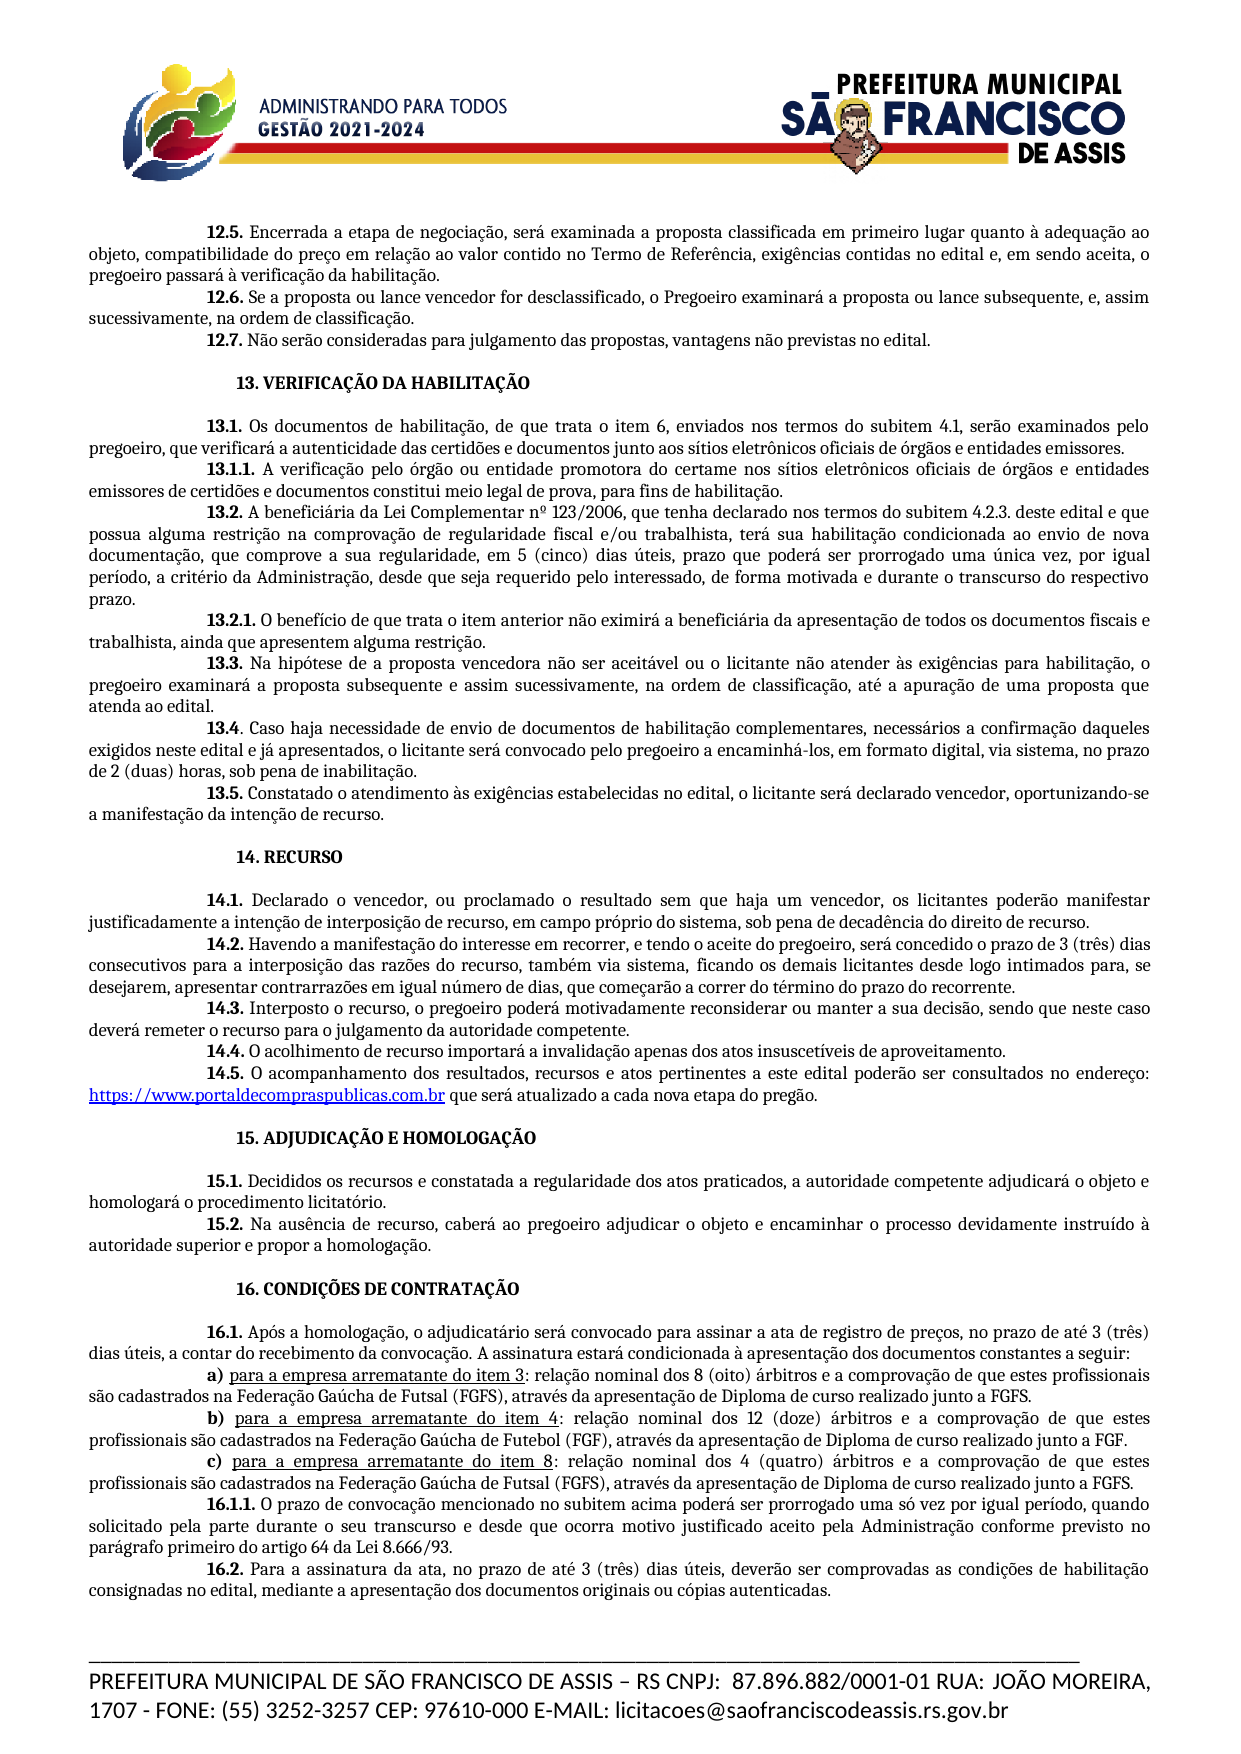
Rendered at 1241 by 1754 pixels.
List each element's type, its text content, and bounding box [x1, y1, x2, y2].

text 14.3. Interposto o recurso, o pregoeiro poderá motivadamente reconsiderar ou manter a sua decisão, sendo que neste caso deverá remeter o recurso para o julgamento da autoridade competente. [89, 998, 1152, 1041]
text 13.2.1. O benefício de que trata o item anterior não eximirá a beneficiária da apresentação de todos os documentos fiscais e trabalhista, ainda que apresentem alguma restrição. [89, 610, 1152, 653]
text c) para a empresa arrematante do item 8: relação nominal dos 4 (quatro) árbitros e a comprovação de que estes profissionais são cadastrados na Federação Gaúcha de Futsal (FGFS), através da apresentação de Diploma de curso realizado junto a FGFS. [89, 1451, 1152, 1494]
text 12.6. Se a proposta ou lance vencedor for desclassificado, o Pregoeiro examinará a proposta ou lance subsequente, e, assim sucessivamente, na ordem de classificação. [89, 286, 1152, 329]
text 14. RECURSO [89, 847, 1152, 868]
text 13.1.1. A verificação pelo órgão ou entidade promotora do certame nos sítios eletrônicos oficiais de órgãos e entidades emissores de certidões e documentos constitui meio legal de prova, para fins de habilitação. [89, 459, 1152, 502]
text 13.2. A beneficiária da Lei Complementar nº 123/2006, que tenha declarado nos termos do subitem 4.2.3. deste edital e que possua alguma restrição na comprovação de regularidade fiscal e/ou trabalhista, terá sua habilitação condicionada ao envio de nova documentação, que comprove a sua regularidade, em 5 (cinco) dias úteis, prazo que poderá ser prorrogado uma única vez, por igual período, a critério da Administração, desde que seja requerido pelo interessado, de forma motivada e durante o transcurso do respectivo prazo. [89, 502, 1152, 610]
text 16.2. Para a assinatura da ata, no prazo de até 3 (três) dias úteis, deverão ser comprovadas as condições de habilitação consignadas no edital, mediante a apresentação dos documentos originais ou cópias autenticadas. [89, 1558, 1152, 1602]
text 13.1. Os documentos de habilitação, de que trata o item 6, enviados nos termos do subitem 4.1, serão examinados pelo pregoeiro, que verificará a autenticidade das certidões e documentos junto aos sítios eletrônicos oficiais de órgãos e entidades emissores. [89, 416, 1152, 459]
text b) para a empresa arrematante do item 4: relação nominal dos 12 (doze) árbitros e a comprovação de que estes profissionais são cadastrados na Federação Gaúcha de Futebol (FGF), através da apresentação de Diploma de curso realizado junto a FGF. [89, 1407, 1152, 1451]
text 12.5. Encerrada a etapa de negociação, será examinada a proposta classificada em primeiro lugar quanto à adequação ao objeto, compatibilidade do preço em relação ao valor contido no Termo de Referência, exigências contidas no edital e, em sendo aceita, o pregoeiro passará à verificação da habilitação. [89, 222, 1152, 286]
text a) para a empresa arrematante do item 3: relação nominal dos 8 (oito) árbitros e a comprovação de que estes profissionais são cadastrados na Federação Gaúcha de Futsal (FGFS), através da apresentação de Diploma de curso realizado junto a FGFS. [89, 1364, 1152, 1407]
text 13. VERIFICAÇÃO DA HABILITAÇÃO [89, 372, 1152, 394]
text 14.1. Declarado o vencedor, ou proclamado o resultado sem que haja um vencedor, os licitantes poderão manifestar justificadamente a intenção de interposição de recurso, em campo próprio do sistema, sob pena de decadência do direito de recurso. [89, 890, 1152, 933]
text 13.5. Constatado o atendimento às exigências estabelecidas no edital, o licitante será declarado vencedor, oportunizando-se a manifestação da intenção de recurso. [89, 782, 1152, 825]
text 15.2. Na ausência de recurso, caberá ao pregoeiro adjudicar o objeto e encaminhar o processo devidamente instruído à autoridade superior e propor a homologação. [89, 1213, 1152, 1257]
text 16. CONDIÇÕES DE CONTRATAÇÃO [89, 1278, 1152, 1300]
text 14.2. Havendo a manifestação do interesse em recorrer, e tendo o aceite do pregoeiro, será concedido o prazo de 3 (três) dias consecutivos para a interposição das razões do recurso, também via sistema, ficando os demais licitantes desde logo intimados para, se desejarem, apresentar contrarrazões em igual número de dias, que começarão a correr do término do prazo do recorrente. [89, 933, 1152, 998]
text 16.1.1. O prazo de convocação mencionado no subitem acima poderá ser prorrogado uma só vez por igual período, quando solicitado pela parte durante o seu transcurso e desde que ocorra motivo justificado aceito pela Administração conforme previsto no parágrafo primeiro do artigo 64 da Lei 8.666/93. [89, 1494, 1152, 1558]
text 14.5. O acompanhamento dos resultados, recursos e atos pertinentes a este edital poderão ser consultados no endereço: https://www.portaldecompraspublicas.com.br que será atualizado a cada nova etapa do pregão. [89, 1062, 1152, 1106]
text 14.4. O acolhimento de recurso importará a invalidação apenas dos atos insuscetíveis de aproveitamento. [89, 1041, 1152, 1062]
text 16.1. Após a homologação, o adjudicatário será convocado para assinar a ata de registro de preços, no prazo de até 3 (três) dias úteis, a contar do recebimento da convocação. A assinatura estará condicionada à apresentação dos documentos constantes a seguir: [89, 1321, 1152, 1364]
text 15.1. Decididos os recursos e constatada a regularidade dos atos praticados, a autoridade competente adjudicará o objeto e homologará o procedimento licitatório. [89, 1170, 1152, 1213]
text 12.7. Não serão consideradas para julgamento das propostas, vantagens não previstas no edital. [89, 329, 1152, 351]
text 13.3. Na hipótese de a proposta vencedora não ser aceitável ou o licitante não atender às exigências para habilitação, o pregoeiro examinará a proposta subsequente e assim sucessivamente, na ordem de classificação, até a apuração de uma proposta que atenda ao edital. [89, 653, 1152, 717]
text 13.4. Caso haja necessidade de envio de documentos de habilitação complementares, necessários a confirmação daqueles exigidos neste edital e já apresentados, o licitante será convocado pelo pregoeiro a encaminhá-los, em formato digital, via sistema, no prazo de 2 (duas) horas, sob pena de inabilitação. [89, 717, 1152, 782]
text 15. ADJUDICAÇÃO E HOMOLOGAÇÃO [89, 1127, 1152, 1149]
